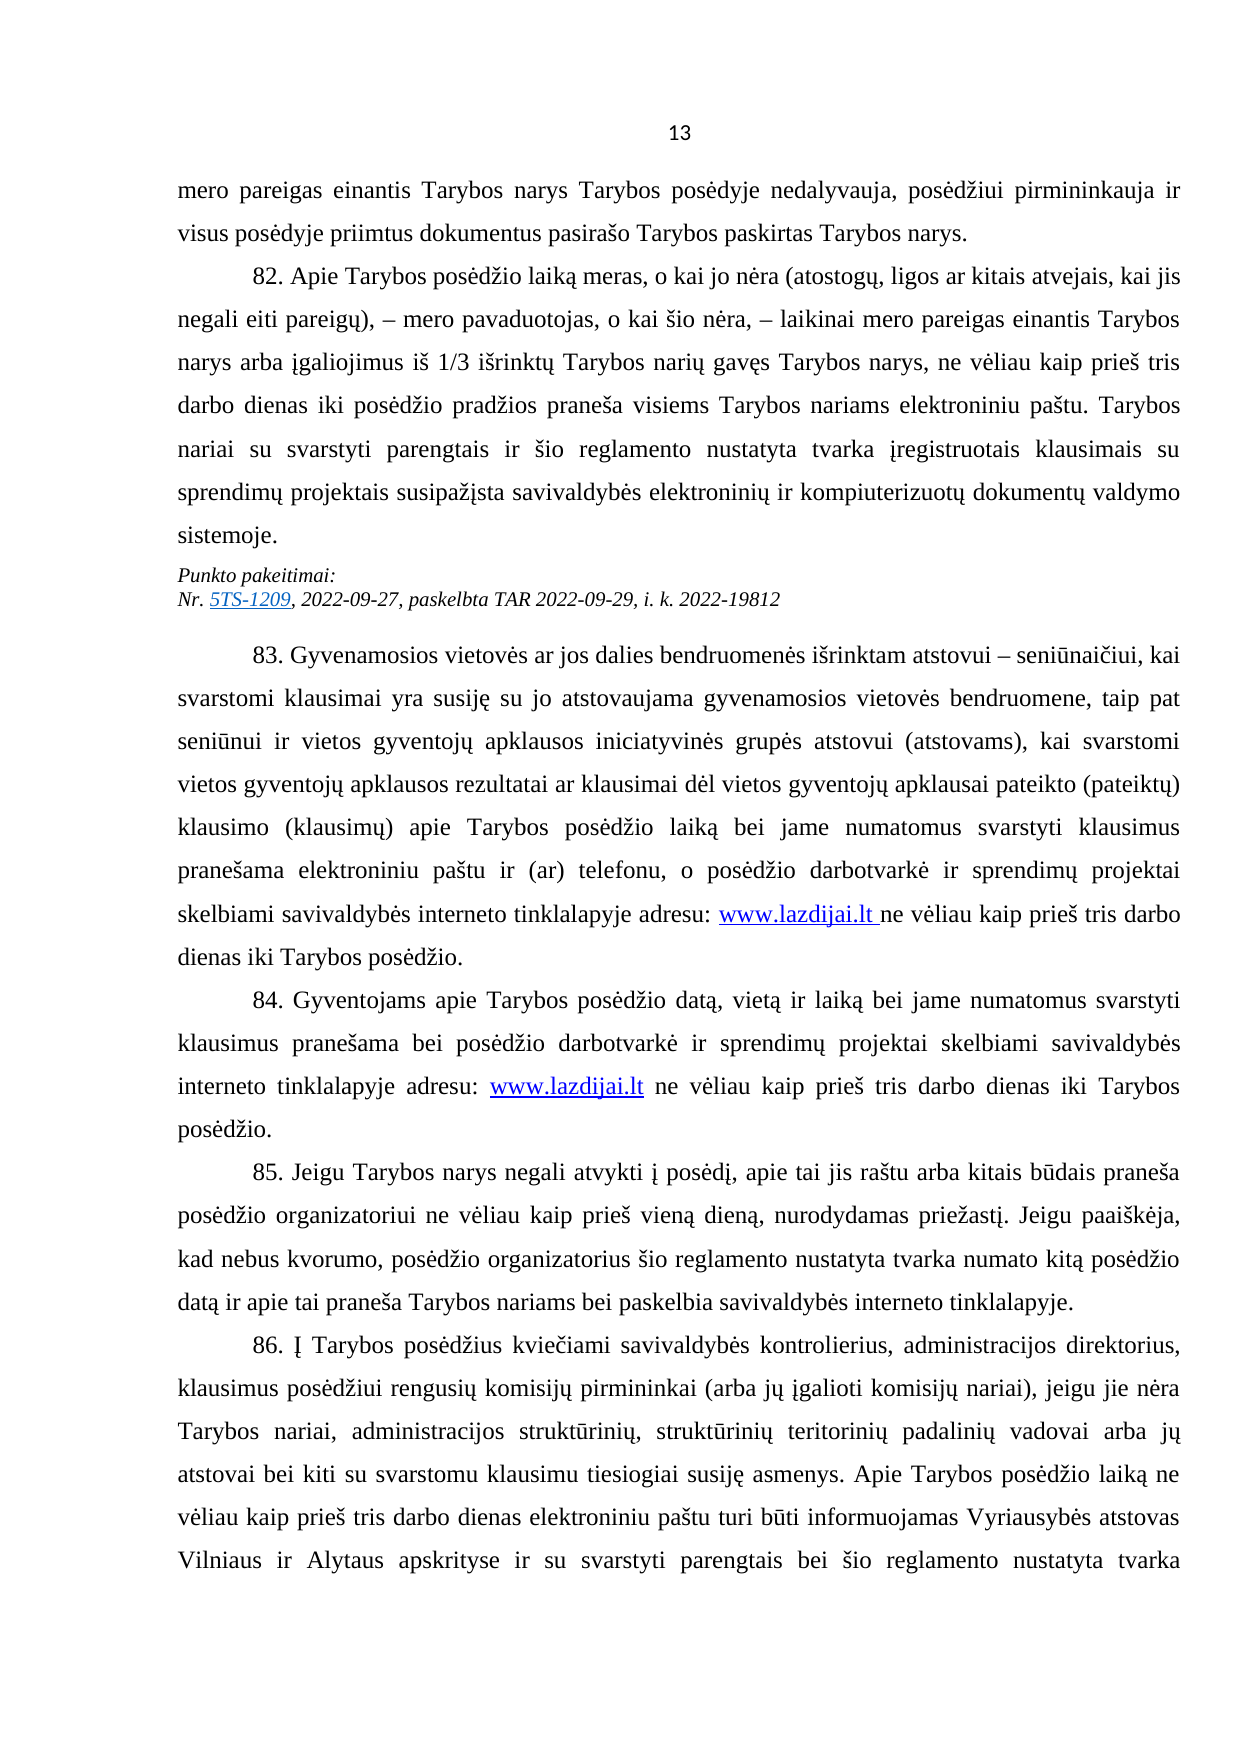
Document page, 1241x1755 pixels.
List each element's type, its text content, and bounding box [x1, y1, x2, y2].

text 83. Gyvenamosios vietovės ar jos dalies bendruomenės išrinktam atstovui – seniūnaičiui, kai svarstomi klausimai yra susiję su jo atstovaujama gyvenamosios vietovės bendruomene, taip pat seniūnui ir vietos gyventojų apklausos iniciatyvinės grupės atstovui (atstovams), kai svarstomi vietos gyventojų apklausos rezultatai ar klausimai dėl vietos gyventojų apklausai pateikto (pateiktų) klausimo (klausimų) apie Tarybos posėdžio laiką bei jame numatomus svarstyti klausimus pranešama elektroniniu paštu ir (ar) telefonu, o posėdžio darbotvarkė ir sprendimų projektai skelbiami savivaldybės interneto tinklalapyje adresu: www.lazdijai.lt ne vėliau kaip prieš tris darbo dienas iki Tarybos posėdžio. [177, 640, 1181, 971]
text 86. Į Tarybos posėdžius kviečiami savivaldybės kontrolierius, administracijos direktorius, klausimus posėdžiui rengusių komisijų pirmininkai (arba jų įgalioti komisijų nariai), jeigu jie nėra Tarybos nariai, administracijos struktūrinių, struktūrinių teritorinių padalinių vadovai arba jų atstovai bei kiti su svarstomu klausimu tiesiogiai susiję asmenys. Apie Tarybos posėdžio laiką ne vėliau kaip prieš tris darbo dienas elektroniniu paštu turi būti informuojamas Vyriausybės atstovas Vilniaus ir Alytaus apskrityse ir su svarstyti parengtais bei šio reglamento nustatyta tvarka [177, 1330, 1181, 1574]
text 84. Gyventojams apie Tarybos posėdžio datą, vietą ir laiką bei jame numatomus svarstyti klausimus pranešama bei posėdžio darbotvarkė ir sprendimų projektai skelbiami savivaldybės interneto tinklalapyje adresu: www.lazdijai.lt ne vėliau kaip prieš tris darbo dienas iki Tarybos posėdžio. [177, 985, 1181, 1143]
text Punkto pakeitimai: [177, 563, 1181, 587]
text 85. Jeigu Tarybos narys negali atvykti į posėdį, apie tai jis raštu arba kitais būdais praneša posėdžio organizatoriui ne vėliau kaip prieš vieną dieną, nurodydamas priežastį. Jeigu paaiškėja, kad nebus kvorumo, posėdžio organizatorius šio reglamento nustatyta tvarka numato kitą posėdžio datą ir apie tai praneša Tarybos nariams bei paskelbia savivaldybės interneto tinklalapyje. [177, 1157, 1181, 1316]
text 82. Apie Tarybos posėdžio laiką meras, o kai jo nėra (atostogų, ligos ar kitais atvejais, kai jis negali eiti pareigų), – mero pavaduotojas, o kai šio nėra, – laikinai mero pareigas einantis Tarybos narys arba įgaliojimus iš 1/3 išrinktų Tarybos narių gavęs Tarybos narys, ne vėliau kaip prieš tris darbo dienas iki posėdžio pradžios praneša visiems Tarybos nariams elektroniniu paštu. Tarybos nariai su svarstyti parengtais ir šio reglamento nustatyta tvarka įregistruotais klausimais su sprendimų projektais susipažįsta savivaldybės elektroninių ir kompiuterizuotų dokumentų valdymo sistemoje. [177, 261, 1181, 549]
text mero pareigas einantis Tarybos narys Tarybos posėdyje nedalyvauja, posėdžiui pirmininkauja ir visus posėdyje priimtus dokumentus pasirašo Tarybos paskirtas Tarybos narys. [177, 175, 1181, 247]
text Nr. 5TS-1209, 2022-09-27, paskelbta TAR 2022-09-29, i. k. 2022-19812 [177, 587, 1181, 611]
